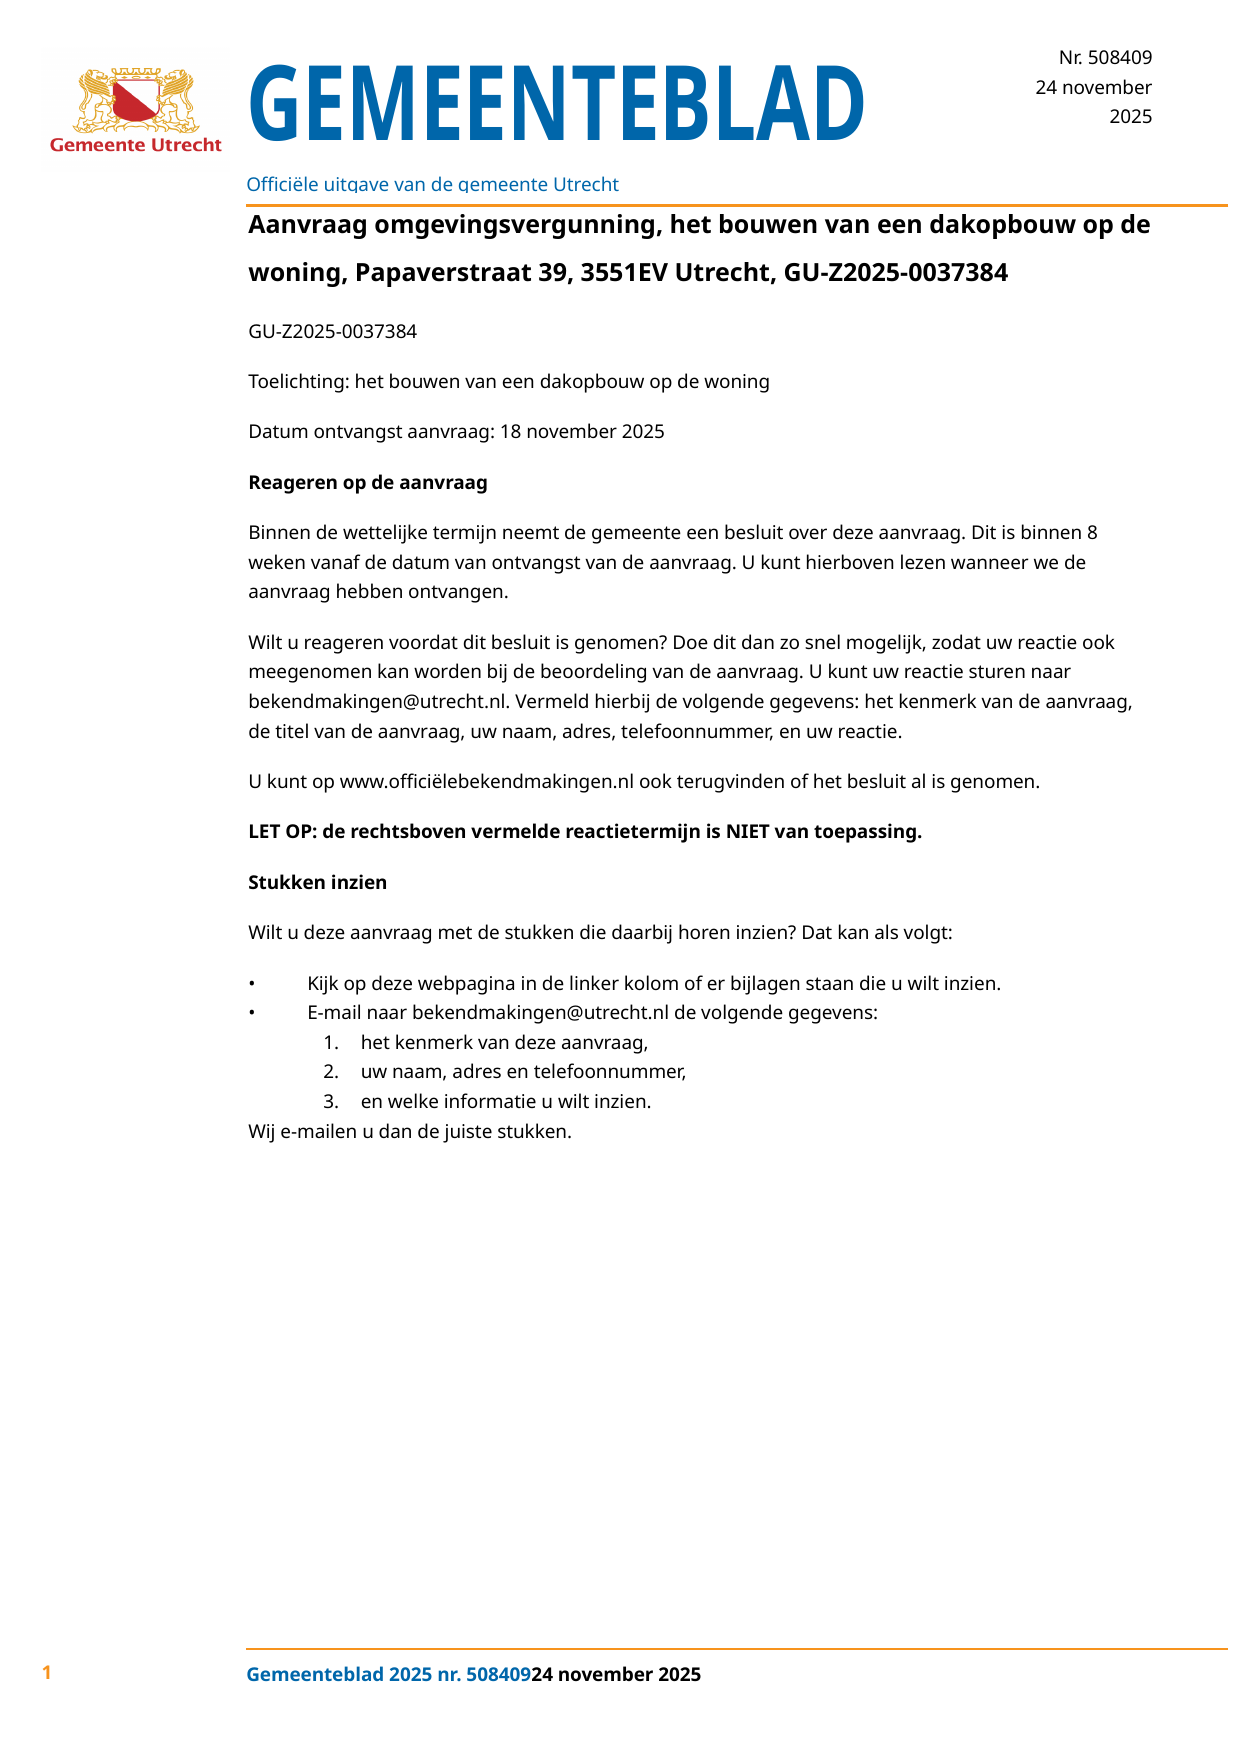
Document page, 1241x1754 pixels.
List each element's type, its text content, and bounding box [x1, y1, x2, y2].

text Datum ontvangst aanvraag: 18 november 2025 [248, 419, 1152, 444]
text U kunt op www.officiëlebekendmakingen.nl ook terugvinden of het besluit al is genomen. [248, 768, 1152, 794]
text Reageren op de aanvraag [248, 469, 1152, 495]
list uw naam, adres en telefoonnummer, [323, 1059, 1152, 1084]
text Toelichting: het bouwen van een dakopbouw op de woning [248, 368, 1152, 394]
text GU-Z2025-0037384 [248, 318, 1152, 344]
list E-mail naar bekendmakingen@utrecht.nl de volgende gegevens: [248, 999, 1152, 1025]
text Wilt u deze aanvraag met de stukken die daarbij horen inzien? Dat kan als volgt: [248, 919, 1152, 945]
list het kenmerk van deze aanvraag, [323, 1029, 1152, 1055]
list en welke informatie u wilt inzien. [323, 1088, 1152, 1114]
text Stukken inzien [248, 869, 1152, 895]
list Kijk op deze webpagina in de linker kolom of er bijlagen staan die u wilt inzien. [248, 970, 1152, 996]
text Wilt u reageren voordat dit besluit is genomen? Doe dit dan zo snel mogelijk, zodat uw reactie ook meegenomen kan worden bij de beoordeling van de aanvraag. U kunt uw reactie sturen naar bekendmakingen@utrecht.nl. Vermeld hierbij de volgende gegevens: het kenmerk van de aanvraag, de titel van de aanvraag, uw naam, adres, telefoonnummer, en uw reactie. [248, 629, 1152, 744]
picture [41, 47, 231, 172]
text Wij e-mailen u dan de juiste stukken. [248, 1118, 1152, 1144]
text LET OP: de rechtsboven vermelde reactietermijn is NIET van toepassing. [248, 819, 1152, 844]
text Binnen de wettelijke termijn neemt de gemeente een besluit over deze aanvraag. Dit is binnen 8 weken vanaf de datum van ontvangst van de aanvraag. U kunt hierboven lezen wanneer we de aanvraag hebben ontvangen. [248, 519, 1152, 604]
text Aanvraag omgevingsvergunning, het bouwen van een dakopbouw op de woning, Papaverstraat 39, 3551EV Utrecht, GU-Z2025-0037384 [248, 207, 1152, 288]
